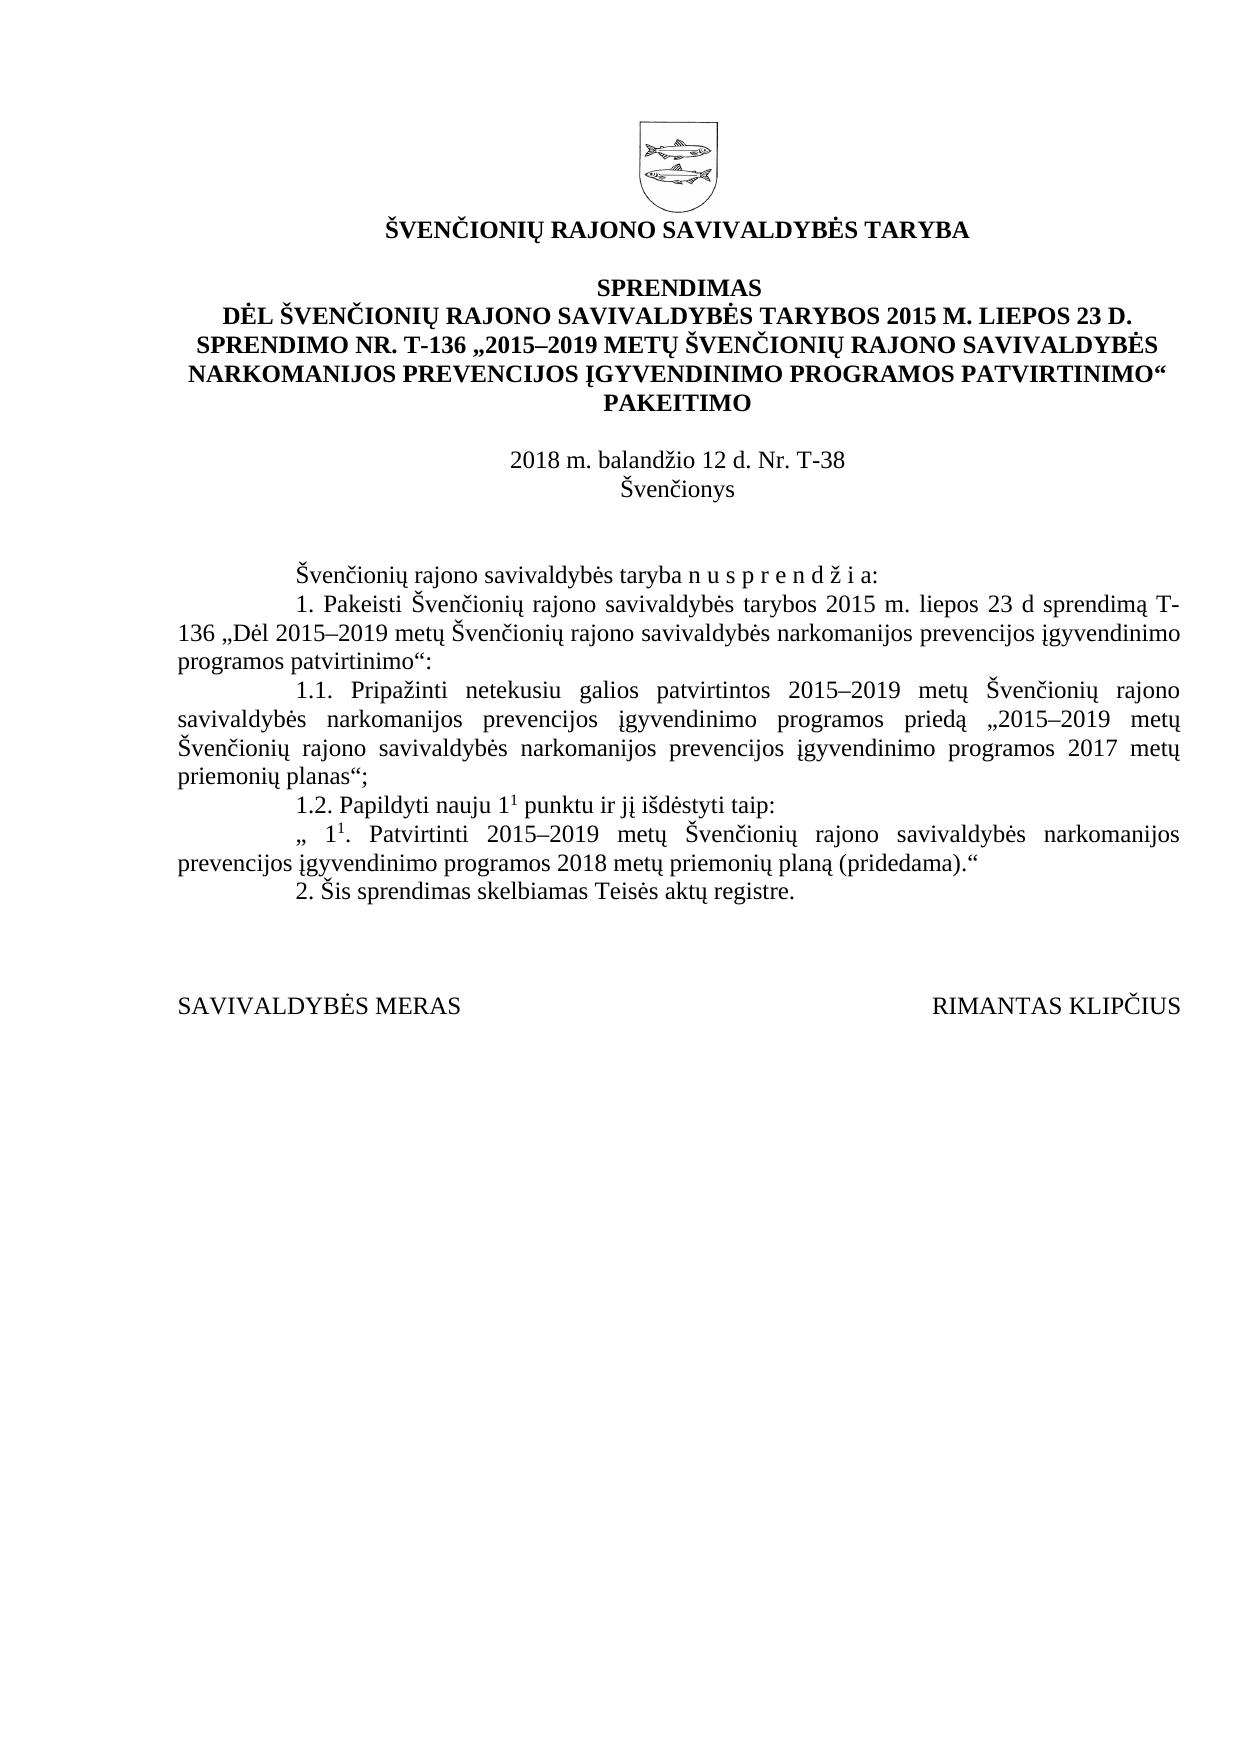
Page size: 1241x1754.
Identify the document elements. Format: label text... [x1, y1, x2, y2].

text DĖL ŠVENČIONIŲ RAJONO SAVIVALDYBĖS TARYBOS 2015 M. LIEPOS 23 D. SPRENDIMO NR. T-136 „2015–2019 METŲ ŠVENČIONIŲ RAJONO SAVIVALDYBĖS NARKOMANIJOS PREVENCIJOS ĮGYVENDINIMO PROGRAMOS PATVIRTINIMO“ PAKEITIMO [174, 301, 1181, 416]
text 1. Pakeisti Švenčionių rajono savivaldybės tarybos 2015 m. liepos 23 d sprendimą T-136 „Dėl 2015–2019 metų Švenčionių rajono savivaldybės narkomanijos prevencijos įgyvendinimo programos patvirtinimo“: [177, 589, 1181, 675]
text 1.2. Papildyti nauju 11 punktu ir jį išdėstyti taip: [177, 790, 1181, 819]
text SPRENDIMAS [177, 273, 1181, 301]
text ŠVENČIONIŲ RAJONO SAVIVALDYBĖS TARYBA [174, 215, 1181, 244]
text 2. Šis sprendimas skelbiamas Teisės aktų registre. [177, 876, 1181, 905]
text Švenčionių rajono savivaldybės taryba n u s p r e n d ž i a: [177, 560, 1181, 589]
text 1.1. Pripažinti netekusiu galios patvirtintos 2015–2019 metų Švenčionių rajono savivaldybės narkomanijos prevencijos įgyvendinimo programos priedą „2015–2019 metų Švenčionių rajono savivaldybės narkomanijos prevencijos įgyvendinimo programos 2017 metų priemonių planas“; [177, 675, 1181, 790]
text SAVIVALDYBĖS MERAS RIMANTAS KLIPČIUS [177, 991, 1181, 1020]
text 2018 m. balandžio 12 d. Nr. T-38 [174, 445, 1181, 474]
text „ 11. Patvirtinti 2015–2019 metų Švenčionių rajono savivaldybės narkomanijos prevencijos įgyvendinimo programos 2018 metų priemonių planą (pridedama).“ [177, 819, 1181, 876]
text Švenčionys [174, 474, 1181, 503]
